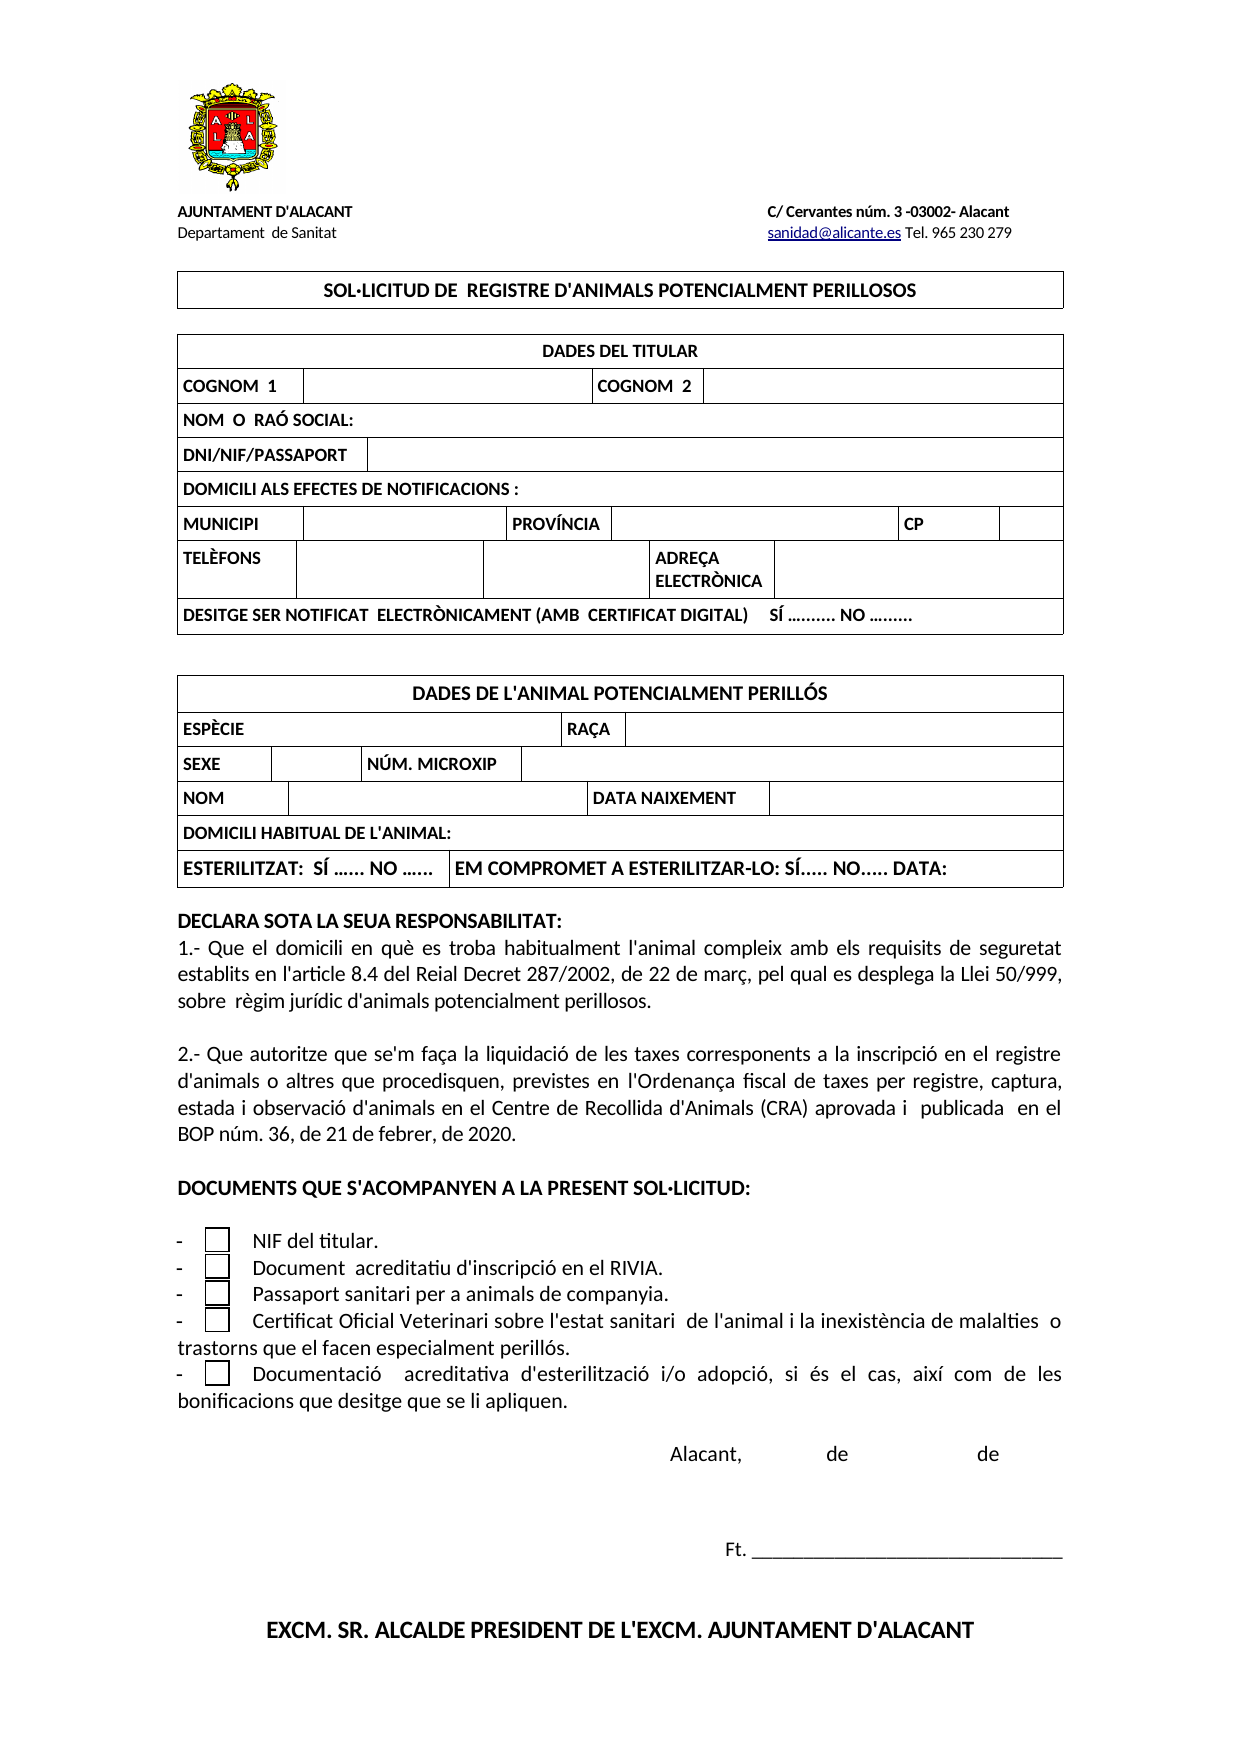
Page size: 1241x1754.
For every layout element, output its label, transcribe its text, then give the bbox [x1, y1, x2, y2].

table_cell [775, 541, 1063, 598]
list Certificat Oficial Veterinari sobre l'estat sanitari de l'animal i la inexistència de malalties o trastorns que el facen especialment perillós. [176, 1307, 1063, 1360]
table_cell COGNOM 1 [178, 369, 303, 402]
table_cell ESTERILITZAT: SÍ …... NO …... [178, 851, 449, 887]
table_header DADES DEL TITULAR [178, 335, 1063, 368]
table_cell NÚM. MICROXIP [362, 747, 521, 781]
text Ft. ______________________________ [177, 1536, 1063, 1561]
list NIF del titular. [176, 1227, 1063, 1254]
list Document acreditatiu d'inscripció en el RIVIA. [176, 1254, 1063, 1280]
table_cell DOMICILI HABITUAL DE L'ANIMAL: [178, 816, 1063, 849]
table_cell [612, 507, 898, 540]
table_cell NOM O RAÓ SOCIAL: [178, 404, 1063, 437]
table_cell MUNICIPI [178, 507, 303, 540]
text Departament de Sanitat sanidad@alicante.es Tel. 965 230 279 [128, 222, 1063, 242]
table_cell EM COMPROMET A ESTERILITZAR-LO: SÍ..... NO..... DATA: [450, 851, 1063, 887]
table_cell [297, 541, 483, 598]
text Alacant, de de [177, 1440, 1063, 1467]
table_cell COGNOM 2 [593, 369, 703, 402]
table_cell [522, 747, 1063, 781]
table_header DADES DE L'ANIMAL POTENCIALMENT PERILLÓS [178, 676, 1063, 712]
table_cell [1000, 507, 1063, 540]
table_cell SEXE [178, 747, 271, 781]
text DECLARA SOTA LA SEUA RESPONSABILITAT: [177, 907, 1063, 934]
table_cell [272, 747, 361, 781]
table_cell TELÈFONS [178, 541, 296, 598]
text 2.- Que autoritze que se'm faça la liquidació de les taxes corresponents a la inscripció en el registre d'animals o altres que procedisquen, previstes en l'Ordenança fiscal de taxes per registre, captura, estada i observació d'animals en el Centre de Recollida d'Animals (CRA) aprovada i publicada en el BOP núm. 36, de 21 de febrer, de 2020. [177, 1040, 1063, 1147]
table_cell PROVÍNCIA [507, 507, 611, 540]
table_cell ESPÈCIE [178, 713, 561, 746]
text EXCM. SR. ALCALDE PRESIDENT DE L'EXCM. AJUNTAMENT D'ALACANT [177, 1614, 1063, 1645]
table_cell DOMICILI ALS EFECTES DE NOTIFICACIONS : [178, 472, 1063, 506]
table_cell NOM [178, 782, 288, 815]
table_cell DESITGE SER NOTIFICAT ELECTRÒNICAMENT (AMB CERTIFICAT DIGITAL) SÍ …....... NO …...... [178, 599, 1063, 634]
table_cell [368, 438, 1063, 471]
table_cell [484, 541, 649, 598]
table_cell [304, 507, 506, 540]
table_cell DATA NAIXEMENT [588, 782, 769, 815]
table_cell [304, 369, 592, 402]
table_cell [704, 369, 1063, 402]
table_cell CP [899, 507, 999, 540]
table_cell DNI/NIF/PASSAPORT [178, 438, 367, 471]
text DOCUMENTS QUE S'ACOMPANYEN A LA PRESENT SOL·LICITUD: [177, 1174, 1063, 1200]
table_cell [289, 782, 587, 815]
table_cell RAÇA [562, 713, 625, 746]
table_cell [626, 713, 1063, 746]
table_cell [770, 782, 1063, 815]
list Documentació acreditativa d'esterilització i/o adopció, si és el cas, així com de les bonificacions que desitge que se li apliquen. [176, 1360, 1063, 1414]
text 1.- Que el domicili en què es troba habitualment l'animal compleix amb els requisits de seguretat establits en l'article 8.4 del Reial Decret 287/2002, de 22 de març, pel qual es desplega la Llei 50/999, sobre règim jurídic d'animals potencialment perillosos. [177, 934, 1063, 1014]
list Passaport sanitari per a animals de companyia. [176, 1280, 1063, 1307]
text AJUNTAMENT D'ALACANT C/ Cervantes núm. 3 -03002- Alacant [177, 202, 1063, 222]
table_cell ADREÇA ELECTRÒNICA [650, 541, 774, 598]
table_header SOL·LICITUD DE REGISTRE D'ANIMALS POTENCIALMENT PERILLOSOS [178, 272, 1063, 308]
